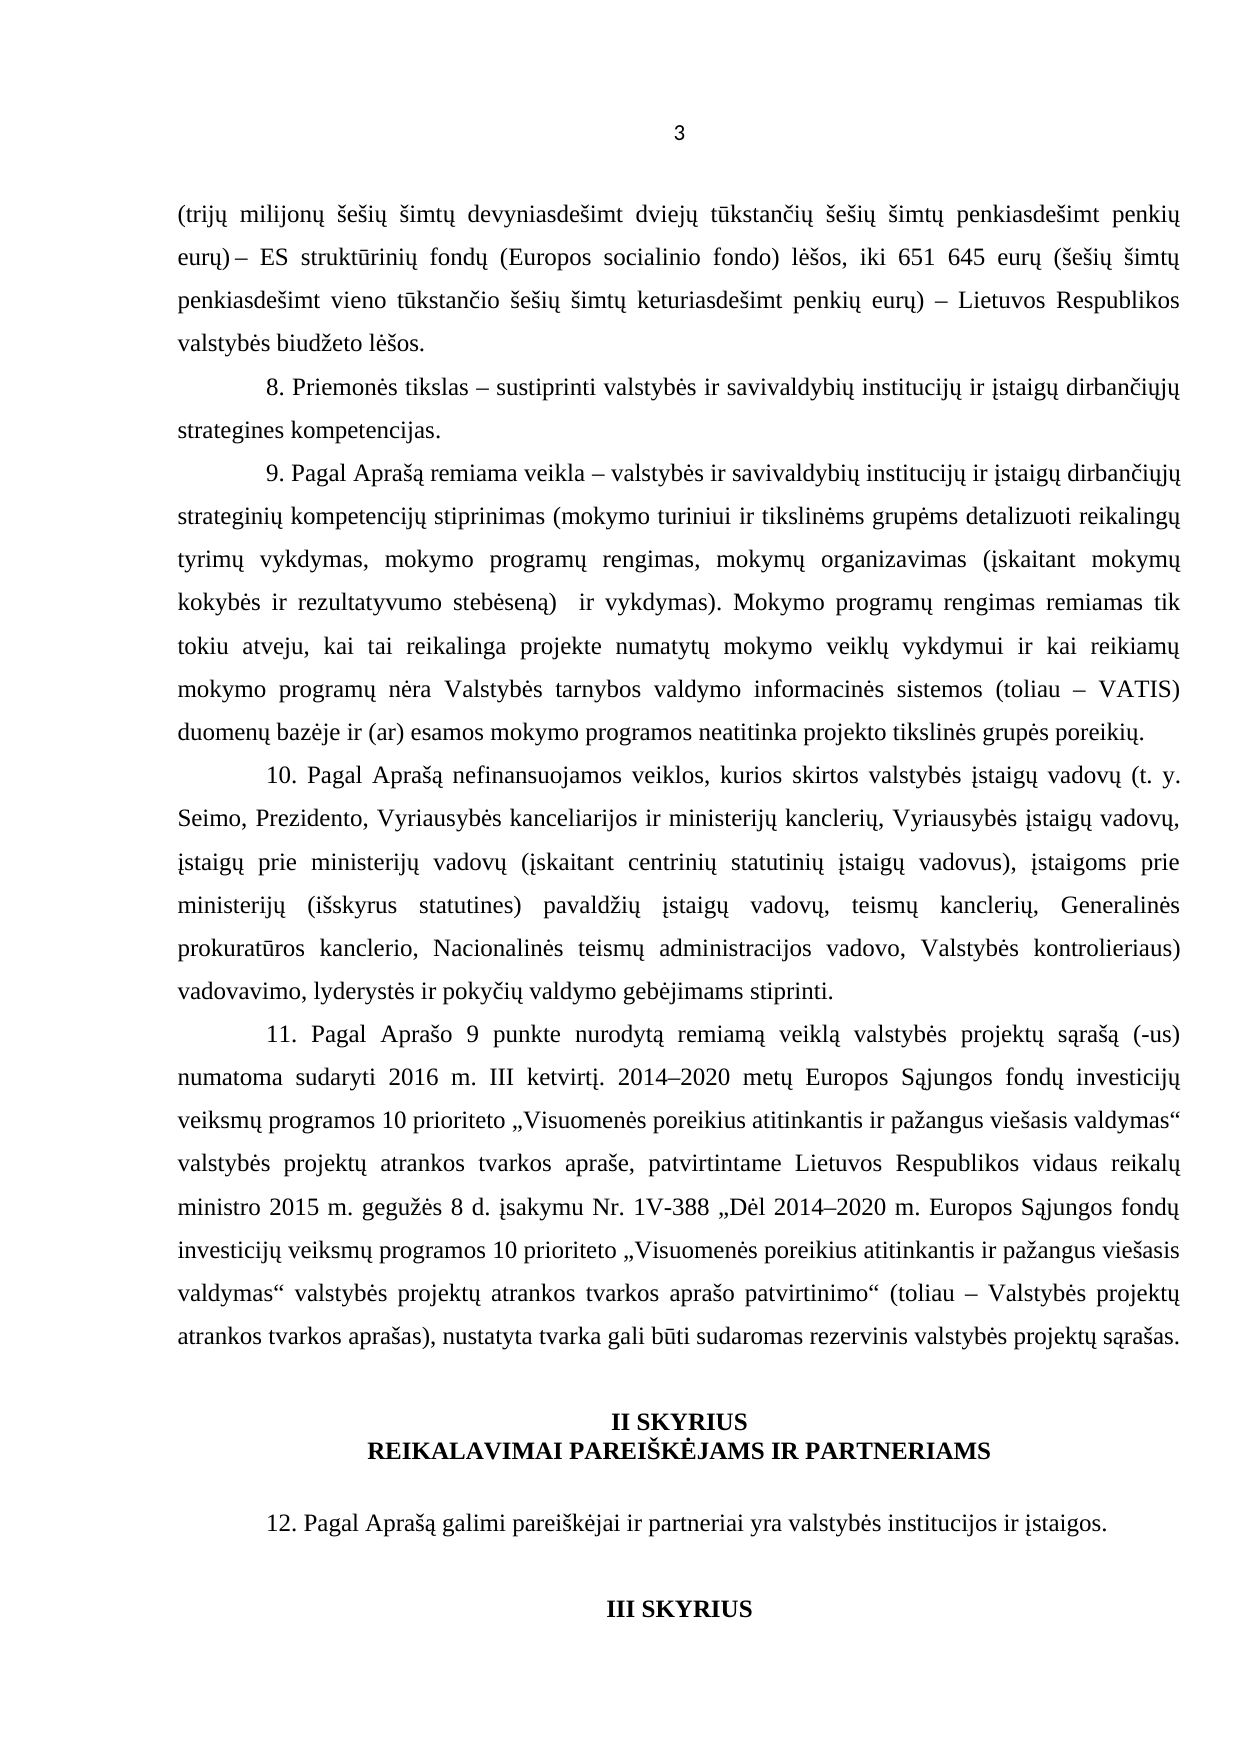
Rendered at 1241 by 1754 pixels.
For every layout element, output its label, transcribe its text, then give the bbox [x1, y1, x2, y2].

text 10. Pagal Aprašą nefinansuojamos veiklos, kurios skirtos valstybės įstaigų vadovų (t. y. Seimo, Prezidento, Vyriausybės kanceliarijos ir ministerijų kanclerių, Vyriausybės įstaigų vadovų, įstaigų prie ministerijų vadovų (įskaitant centrinių statutinių įstaigų vadovus), įstaigoms prie ministerijų (išskyrus statutines) pavaldžių įstaigų vadovų, teismų kanclerių, Generalinės prokuratūros kanclerio, Nacionalinės teismų administracijos vadovo, Valstybės kontrolieriaus) vadovavimo, lyderystės ir pokyčių valdymo gebėjimams stiprinti. [177, 760, 1181, 1005]
text 12. Pagal Aprašą galimi pareiškėjai ir partneriai yra valstybės institucijos ir įstaigos. [177, 1508, 1181, 1537]
text 9. Pagal Aprašą remiama veikla – valstybės ir savivaldybių institucijų ir įstaigų dirbančiųjų strateginių kompetencijų stiprinimas (mokymo turiniui ir tikslinėms grupėms detalizuoti reikalingų tyrimų vykdymas, mokymo programų rengimas, mokymų organizavimas (įskaitant mokymų kokybės ir rezultatyvumo stebėseną) ir vykdymas). Mokymo programų rengimas remiamas tik tokiu atveju, kai tai reikalinga projekte numatytų mokymo veiklų vykdymui ir kai reikiamų mokymo programų nėra Valstybės tarnybos valdymo informacinės sistemos (toliau – VATIS) duomenų bazėje ir (ar) esamos mokymo programos neatitinka projekto tikslinės grupės poreikių. [177, 458, 1181, 746]
text 11. Pagal Aprašo 9 punkte nurodytą remiamą veiklą valstybės projektų sąrašą (-us) numatoma sudaryti 2016 m. III ketvirtį. 2014–2020 metų Europos Sąjungos fondų investicijų veiksmų programos 10 prioriteto „Visuomenės poreikius atitinkantis ir pažangus viešasis valdymas“ valstybės projektų atrankos tvarkos apraše, patvirtintame Lietuvos Respublikos vidaus reikalų ministro 2015 m. gegužės 8 d. įsakymu Nr. 1V-388 „Dėl 2014–2020 m. Europos Sąjungos fondų investicijų veiksmų programos 10 prioriteto „Visuomenės poreikius atitinkantis ir pažangus viešasis valdymas“ valstybės projektų atrankos tvarkos aprašo patvirtinimo“ (toliau – Valstybės projektų atrankos tvarkos aprašas), nustatyta tvarka gali būti sudaromas rezervinis valstybės projektų sąrašas. [177, 1019, 1181, 1350]
text 8. Priemonės tikslas – sustiprinti valstybės ir savivaldybių institucijų ir įstaigų dirbančiųjų strategines kompetencijas. [177, 372, 1181, 443]
text III SKYRIUS [177, 1594, 1181, 1623]
text II SKYRIUS [177, 1407, 1181, 1436]
text REIKALAVIMAI PAREIŠKĖJAMS IR PARTNERIAMS [177, 1436, 1181, 1465]
text (trijų milijonų šešių šimtų devyniasdešimt dviejų tūkstančių šešių šimtų penkiasdešimt penkių eurų) – ES struktūrinių fondų (Europos socialinio fondo) lėšos, iki 651 645 eurų (šešių šimtų penkiasdešimt vieno tūkstančio šešių šimtų keturiasdešimt penkių eurų) – Lietuvos Respublikos valstybės biudžeto lėšos. [177, 199, 1181, 357]
